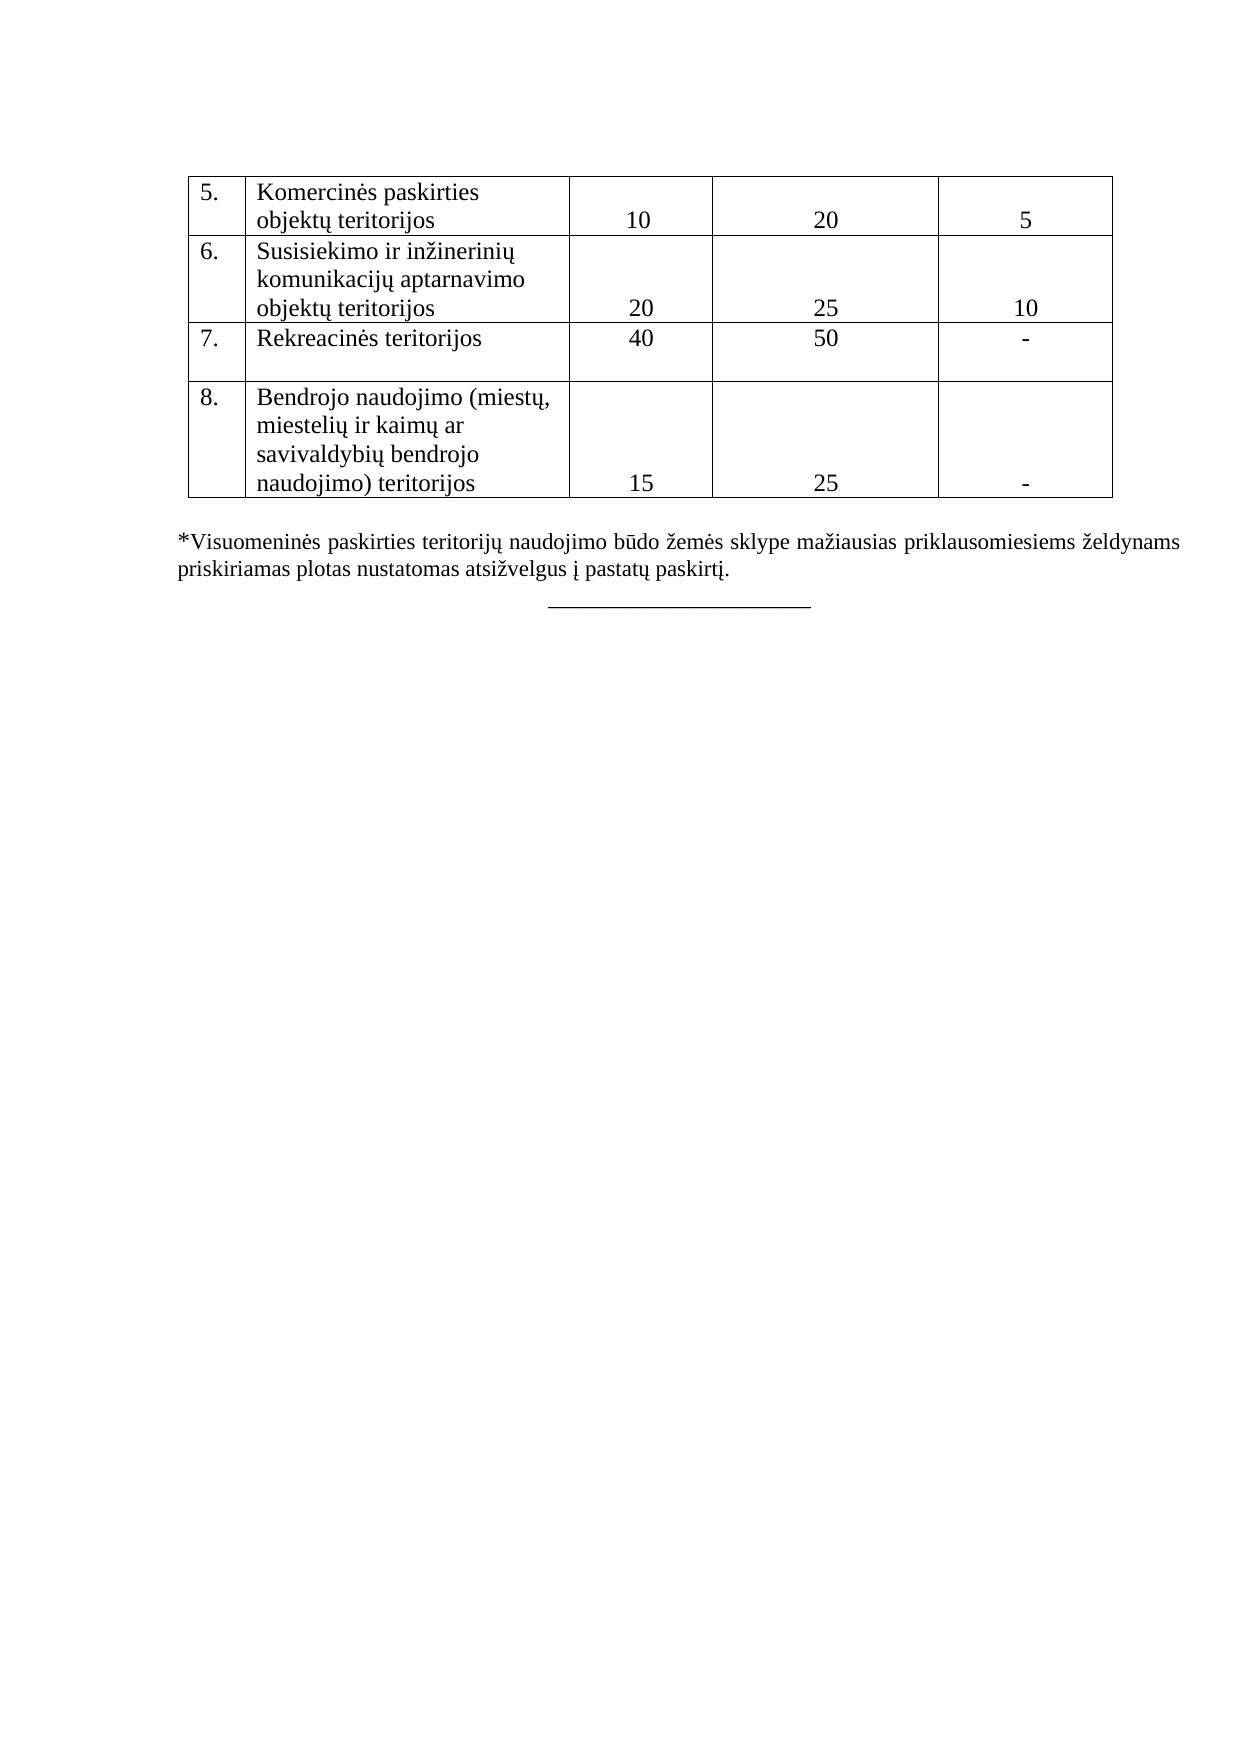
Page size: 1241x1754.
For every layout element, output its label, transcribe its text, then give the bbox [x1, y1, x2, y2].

table_cell - [939, 323, 1112, 381]
table_cell 50 [713, 323, 938, 381]
table_cell 25 [713, 236, 938, 322]
table_cell 7. [189, 323, 245, 381]
table_cell Komercinės paskirties objektų teritorijos [246, 177, 569, 235]
table_cell 20 [570, 236, 712, 322]
table_cell Bendrojo naudojimo (miestų, miestelių ir kaimų ar savivaldybių bendrojo naudojimo) teritorijos [246, 382, 569, 497]
table_cell 20 [713, 177, 938, 235]
table_cell 6. [189, 236, 245, 322]
table_cell - [939, 382, 1112, 497]
table_cell 5 [939, 177, 1112, 235]
table_cell 10 [939, 236, 1112, 322]
text _____________________ [177, 582, 1181, 610]
table_cell Rekreacinės teritorijos [246, 323, 569, 381]
table_cell 40 [570, 323, 712, 381]
text *Visuomeninės paskirties teritorijų naudojimo būdo žemės sklype mažiausias priklausomiesiems želdynams priskiriamas plotas nustatomas atsižvelgus į pastatų paskirtį. [177, 526, 1181, 582]
table_cell Susisiekimo ir inžinerinių komunikacijų aptarnavimo objektų teritorijos [246, 236, 569, 322]
table_cell 15 [570, 382, 712, 497]
table_cell 25 [713, 382, 938, 497]
table_cell 10 [570, 177, 712, 235]
table_cell 5. [189, 177, 245, 235]
table_cell 8. [189, 382, 245, 497]
